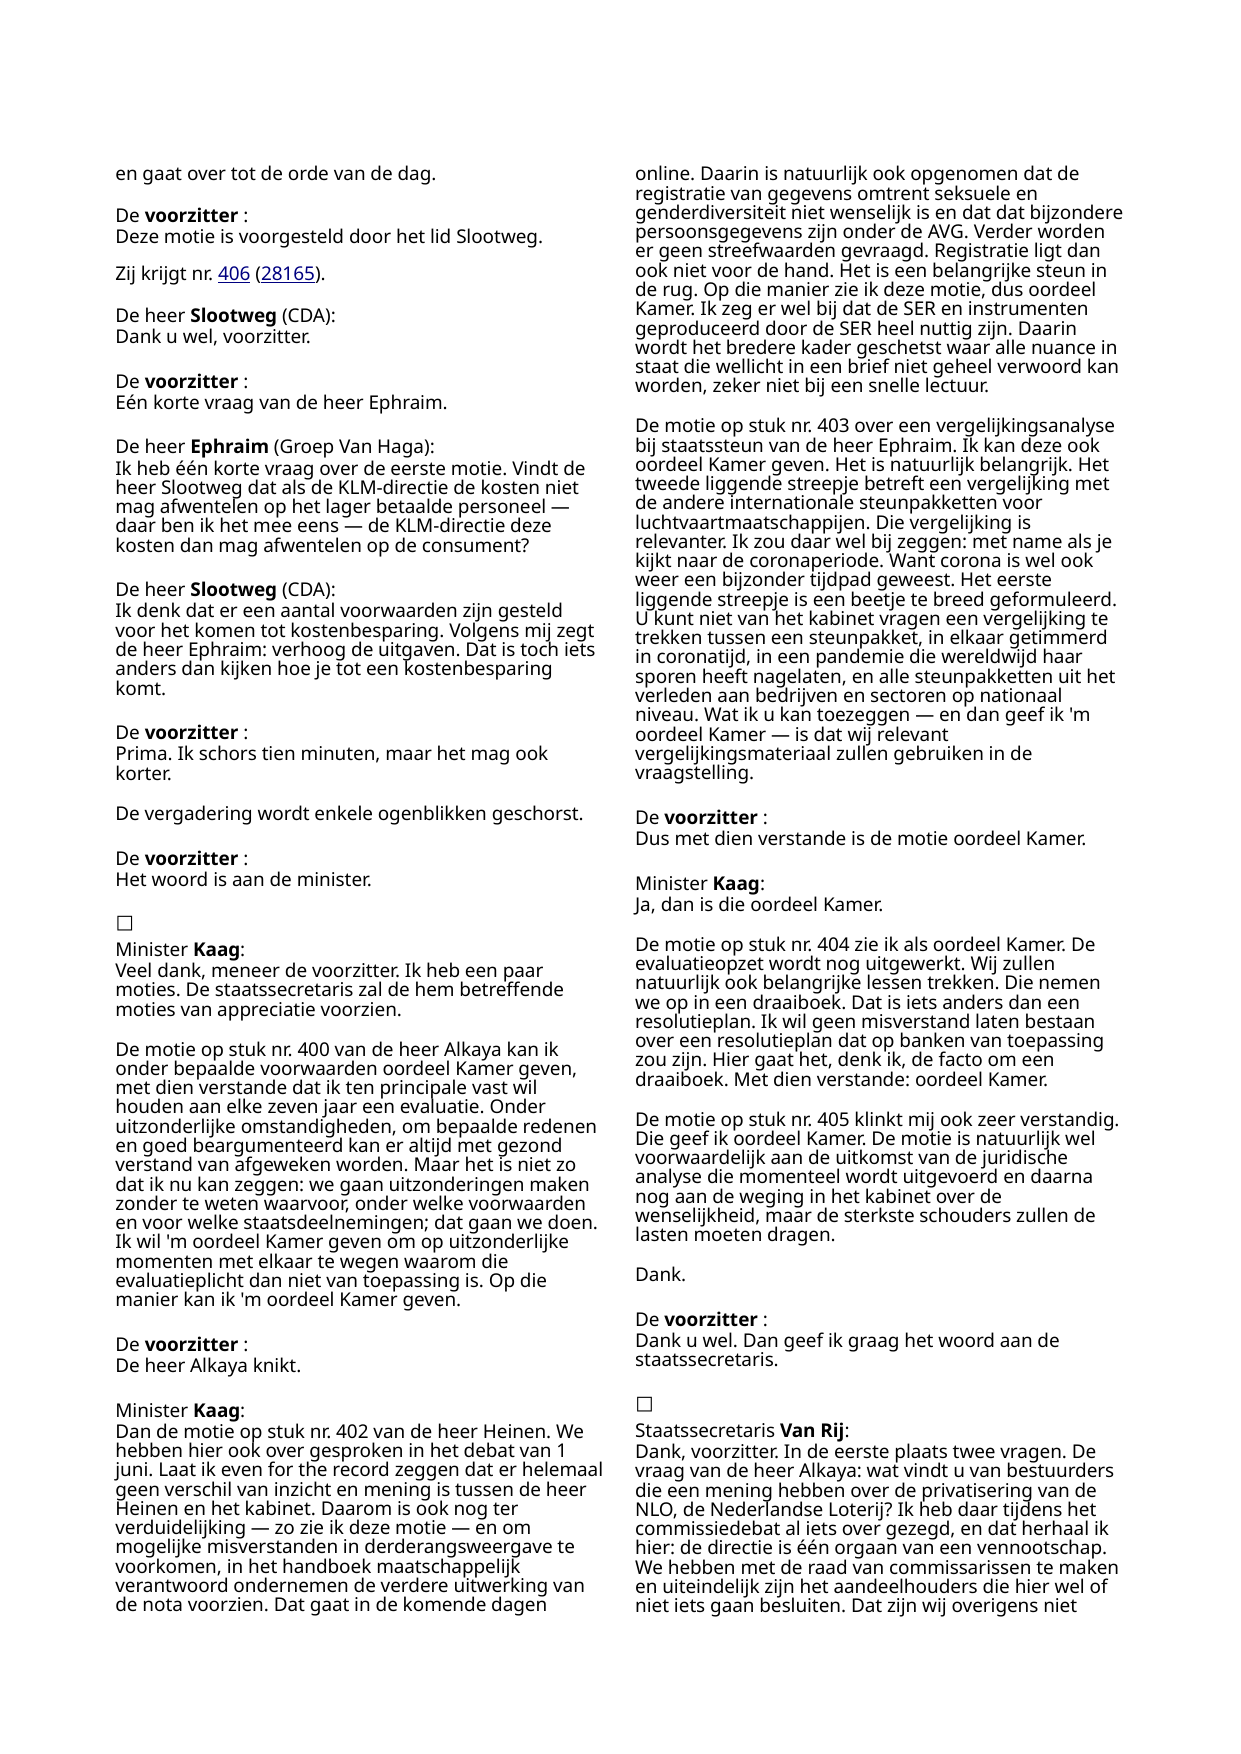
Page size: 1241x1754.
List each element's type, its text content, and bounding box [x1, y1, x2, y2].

text De vergadering wordt enkele ogenblikken geschorst. [115, 805, 605, 824]
text Eén korte vraag van de heer Ephraim. [115, 394, 605, 413]
text De heer Alkaya knikt. [115, 1357, 605, 1376]
text De heer Slootweg (CDA): [115, 577, 605, 602]
text ⬜ [115, 911, 605, 936]
text Dank. [635, 1266, 1125, 1286]
text Zij krijgt nr. 406 (28165). [115, 265, 605, 284]
text online. Daarin is natuurlijk ook opgenomen dat de registratie van gegevens omtrent seksuele en genderdiversiteit niet wenselijk is en dat dat bijzondere persoonsgegevens zijn onder de AVG. Verder worden er geen streefwaarden gevraagd. Registratie ligt dan ook niet voor de hand. Het is een belangrijke steun in de rug. Op die manier zie ik deze motie, dus oordeel Kamer. Ik zeg er wel bij dat de SER en instrumenten geproduceerd door de SER heel nuttig zijn. Daarin wordt het bredere kader geschetst waar alle nuance in staat die wellicht in een brief niet geheel verwoord kan worden, zeker niet bij een snelle lectuur. [635, 165, 1125, 397]
text De voorzitter : [635, 804, 1125, 830]
text De heer Ephraim (Groep Van Haga): [115, 434, 605, 459]
text Dank u wel. Dan geef ik graag het woord aan de staatssecretaris. [635, 1332, 1125, 1371]
text Deze motie is voorgesteld door het lid Slootweg. [115, 228, 605, 247]
text Ja, dan is die oordeel Kamer. [635, 896, 1125, 915]
text en gaat over tot de orde van de dag. [115, 165, 605, 184]
text Dank u wel, voorzitter. [115, 328, 605, 347]
text De voorzitter : [115, 368, 605, 394]
text Staatssecretaris Van Rij: [635, 1417, 1125, 1443]
text Ik denk dat er een aantal voorwaarden zijn gesteld voor het komen tot kostenbesparing. Volgens mij zegt de heer Ephraim: verhoog de uitgaven. Dat is toch iets anders dan kijken hoe je tot een kostenbesparing komt. [115, 602, 605, 699]
text De voorzitter : [115, 202, 605, 228]
text Dan de motie op stuk nr. 402 van de heer Heinen. We hebben hier ook over gesproken in het debat van 1 juni. Laat ik even for the record zeggen dat er helemaal geen verschil van inzicht en mening is tussen de heer Heinen en het kabinet. Daarom is ook nog ter verduidelijking — zo zie ik deze motie — en om mogelijke misverstanden in derderangsweergave te voorkomen, in het handboek maatschappelijk verantwoord ondernemen de verdere uitwerking van de nota voorzien. Dat gaat in de komende dagen [115, 1423, 605, 1616]
text Prima. Ik schors tien minuten, maar het mag ook korter. [115, 745, 605, 784]
text Veel dank, meneer de voorzitter. Ik heb een paar moties. De staatssecretaris zal de hem betreffende moties van appreciatie voorzien. [115, 962, 605, 1020]
text De voorzitter : [115, 719, 605, 745]
text De motie op stuk nr. 405 klinkt mij ook zeer verstandig. Die geef ik oordeel Kamer. De motie is natuurlijk wel voorwaardelijk aan de uitkomst van de juridische analyse die momenteel wordt uitgevoerd en daarna nog aan de weging in het kabinet over de wenselijkheid, maar de sterkste schouders zullen de lasten moeten dragen. [635, 1111, 1125, 1246]
text Minister Kaag: [635, 870, 1125, 896]
text De motie op stuk nr. 400 van de heer Alkaya kan ik onder bepaalde voorwaarden oordeel Kamer geven, met dien verstande dat ik ten principale vast wil houden aan elke zeven jaar een evaluatie. Onder uitzonderlijke omstandigheden, om bepaalde redenen en goed beargumenteerd kan er altijd met gezond verstand van afgeweken worden. Maar het is niet zo dat ik nu kan zeggen: we gaan uitzonderingen maken zonder te weten waarvoor, onder welke voorwaarden en voor welke staatsdeelnemingen; dat gaan we doen. Ik wil 'm oordeel Kamer geven om op uitzonderlijke momenten met elkaar te wegen waarom die evaluatieplicht dan niet van toepassing is. Op die manier kan ik 'm oordeel Kamer geven. [115, 1041, 605, 1310]
text Dank, voorzitter. In de eerste plaats twee vragen. De vraag van de heer Alkaya: wat vindt u van bestuurders die een mening hebben over de privatisering van de NLO, de Nederlandse Loterij? Ik heb daar tijdens het commissiedebat al iets over gezegd, en dat herhaal ik hier: de directie is één orgaan van een vennootschap. We hebben met de raad van commissarissen te maken en uiteindelijk zijn het aandeelhouders die hier wel of niet iets gaan besluiten. Dat zijn wij overigens niet [635, 1443, 1125, 1616]
text Dus met dien verstande is de motie oordeel Kamer. [635, 830, 1125, 849]
text Het woord is aan de minister. [115, 871, 605, 890]
text De motie op stuk nr. 404 zie ik als oordeel Kamer. De evaluatieopzet wordt nog uitgewerkt. Wij zullen natuurlijk ook belangrijke lessen trekken. Die nemen we op in een draaiboek. Dat is iets anders dan een resolutieplan. Ik wil geen misverstand laten bestaan over een resolutieplan dat op banken van toepassing zou zijn. Hier gaat het, denk ik, de facto om een draaiboek. Met dien verstande: oordeel Kamer. [635, 936, 1125, 1090]
text De heer Slootweg (CDA): [115, 302, 605, 328]
text Minister Kaag: [115, 936, 605, 962]
text De voorzitter : [635, 1306, 1125, 1332]
text De voorzitter : [115, 845, 605, 871]
text Minister Kaag: [115, 1397, 605, 1423]
text Ik heb één korte vraag over de eerste motie. Vindt de heer Slootweg dat als de KLM-directie de kosten niet mag afwentelen op het lager betaalde personeel — daar ben ik het mee eens — de KLM-directie deze kosten dan mag afwentelen op de consument? [115, 459, 605, 556]
text De voorzitter : [115, 1331, 605, 1357]
text De motie op stuk nr. 403 over een vergelijkingsanalyse bij staatssteun van de heer Ephraim. Ik kan deze ook oordeel Kamer geven. Het is natuurlijk belangrijk. Het tweede liggende streepje betreft een vergelijking met de andere internationale steunpakketten voor luchtvaartmaatschappijen. Die vergelijking is relevanter. Ik zou daar wel bij zeggen: met name als je kijkt naar de coronaperiode. Want corona is wel ook weer een bijzonder tijdpad geweest. Het eerste liggende streepje is een beetje te breed geformuleerd. U kunt niet van het kabinet vragen een vergelijking te trekken tussen een steunpakket, in elkaar getimmerd in coronatijd, in een pandemie die wereldwijd haar sporen heeft nagelaten, en alle steunpakketten uit het verleden aan bedrijven en sectoren op nationaal niveau. Wat ik u kan toezeggen — en dan geef ik 'm oordeel Kamer — is dat wij relevant vergelijkingsmateriaal zullen gebruiken in de vraagstelling. [635, 417, 1125, 783]
text ⬜ [635, 1392, 1125, 1417]
